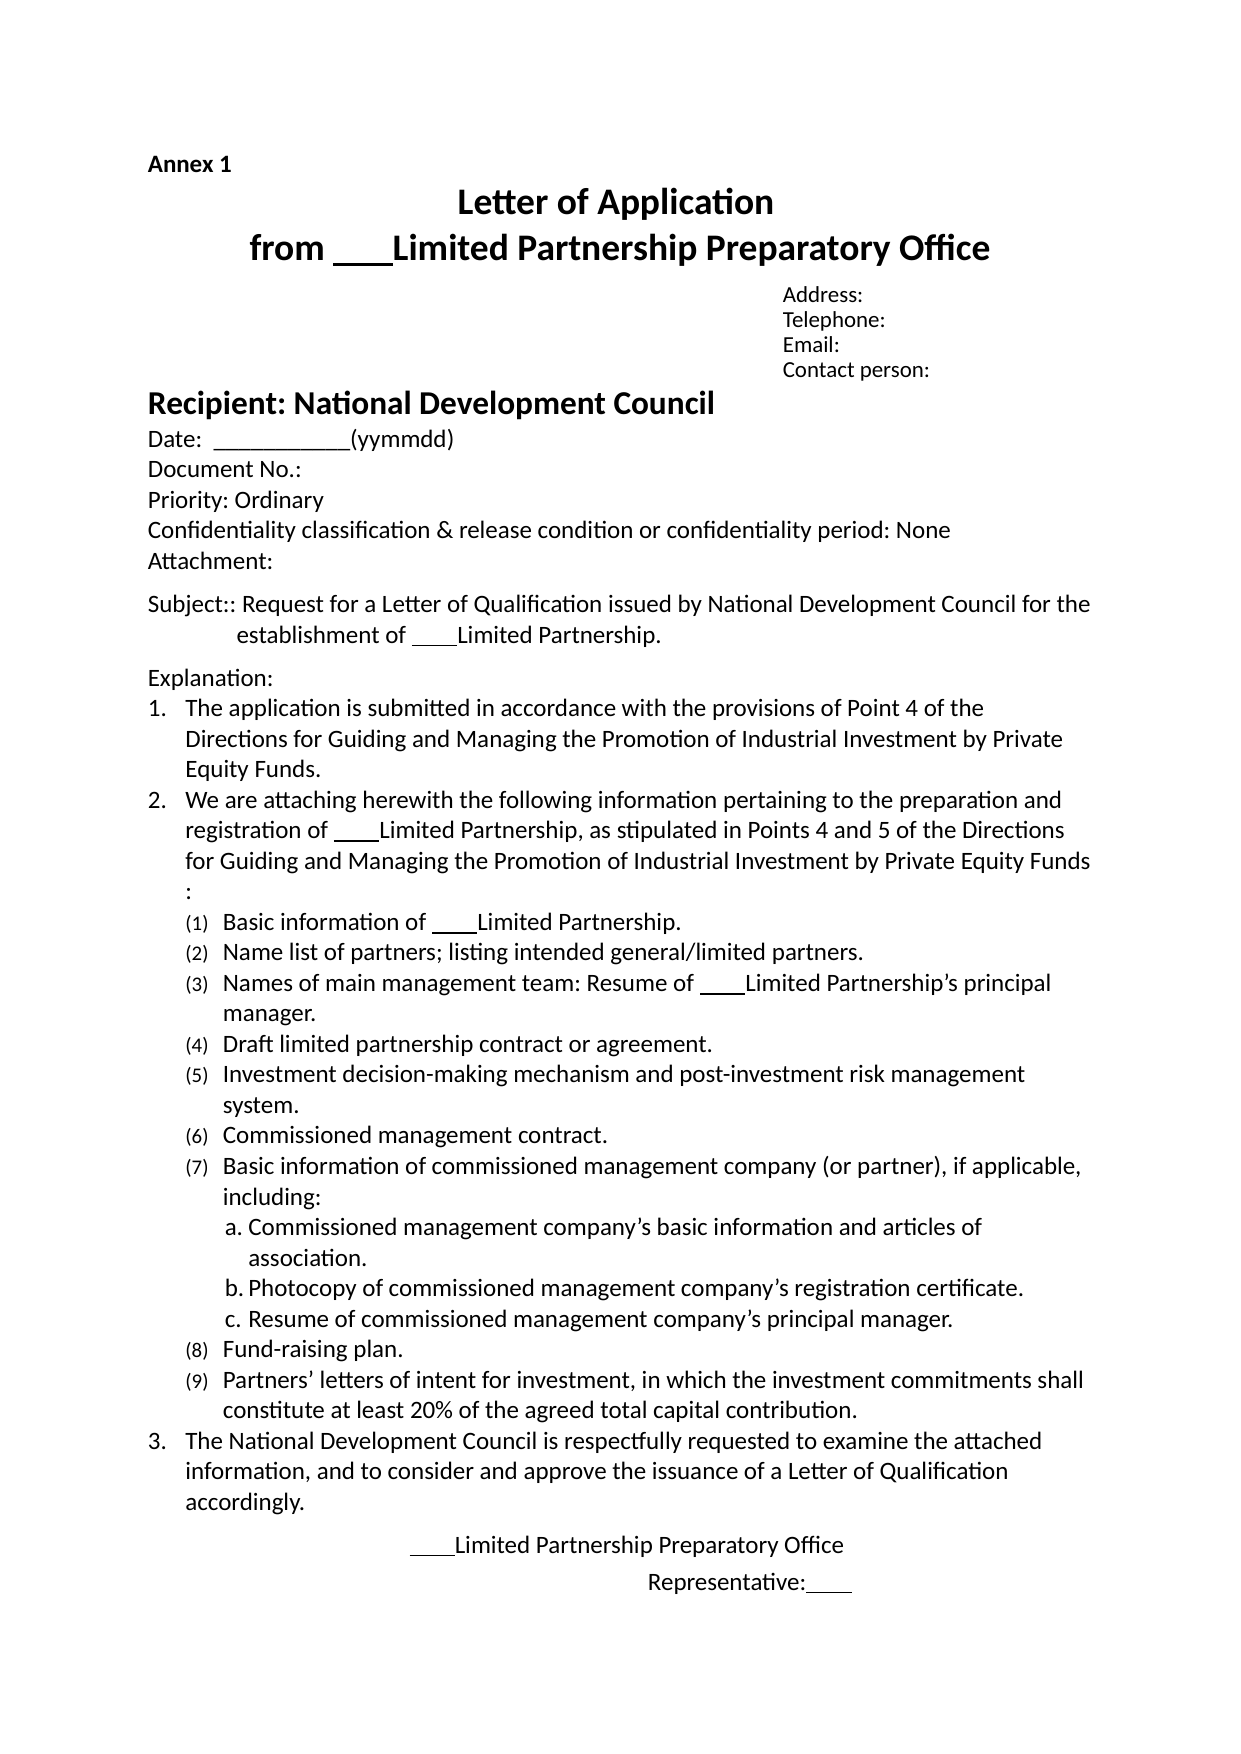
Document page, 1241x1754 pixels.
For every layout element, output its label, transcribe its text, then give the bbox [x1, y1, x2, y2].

list Names of main management team: Resume of Limited Partnership’s principal manager. [185, 967, 1092, 1028]
list Commissioned management contract. [185, 1119, 1092, 1150]
text Limited Partnership Preparatory Office [148, 1529, 992, 1559]
text Date: ___________(yymmdd) [148, 423, 1092, 454]
text Letter of Application from Limited Partnership Preparatory Office [148, 178, 1092, 270]
text Subject:: Request for a Letter of Qualification issued by National Development Council for the establishment of Limited Partnership. [148, 588, 1092, 649]
list Draft limited partnership contract or agreement. [185, 1028, 1092, 1058]
list Basic information of commissioned management company (or partner), if applicable, including: [185, 1150, 1092, 1211]
text Explanation: [148, 662, 1092, 692]
list Fund-raising plan. [185, 1333, 1092, 1364]
list Basic information of Limited Partnership. [185, 906, 1092, 936]
text Attachment: [148, 545, 1092, 576]
list The application is submitted in accordance with the provisions of Point 4 of the Directions for Guiding and Managing the Promotion of Industrial Investment by Private Equity Funds. [148, 692, 1092, 784]
text Representative: [148, 1566, 1048, 1596]
text Telephone: [783, 307, 1092, 332]
text Confidentiality classification & release condition or confidentiality period: None [148, 515, 1092, 545]
text Recipient: National Development Council [148, 382, 1092, 423]
list Investment decision-making mechanism and post-investment risk management system. [185, 1058, 1092, 1119]
text Address: [783, 282, 1092, 307]
text Priority: Ordinary [148, 484, 1092, 515]
text Contact person: [783, 357, 1092, 382]
list Commissioned management company’s basic information and articles of association. [224, 1211, 1092, 1272]
list Name list of partners; listing intended general/limited partners. [185, 936, 1092, 967]
list Photocopy of commissioned management company’s registration certificate. [224, 1272, 1092, 1303]
list We are attaching herewith the following information pertaining to the preparation and registration of Limited Partnership, as stipulated in Points 4 and 5 of the Directions for Guiding and Managing the Promotion of Industrial Investment by Private Equity Funds : [148, 784, 1092, 906]
text Document No.: [148, 454, 1092, 484]
list Resume of commissioned management company’s principal manager. [224, 1303, 1092, 1333]
list Partners’ letters of intent for investment, in which the investment commitments shall constitute at least 20% of the agreed total capital contribution. [185, 1364, 1092, 1425]
text Email: [783, 332, 1092, 357]
text Annex 1 [148, 148, 1092, 178]
list The National Development Council is respectfully requested to examine the attached information, and to consider and approve the issuance of a Letter of Qualification accordingly. [148, 1425, 1092, 1516]
